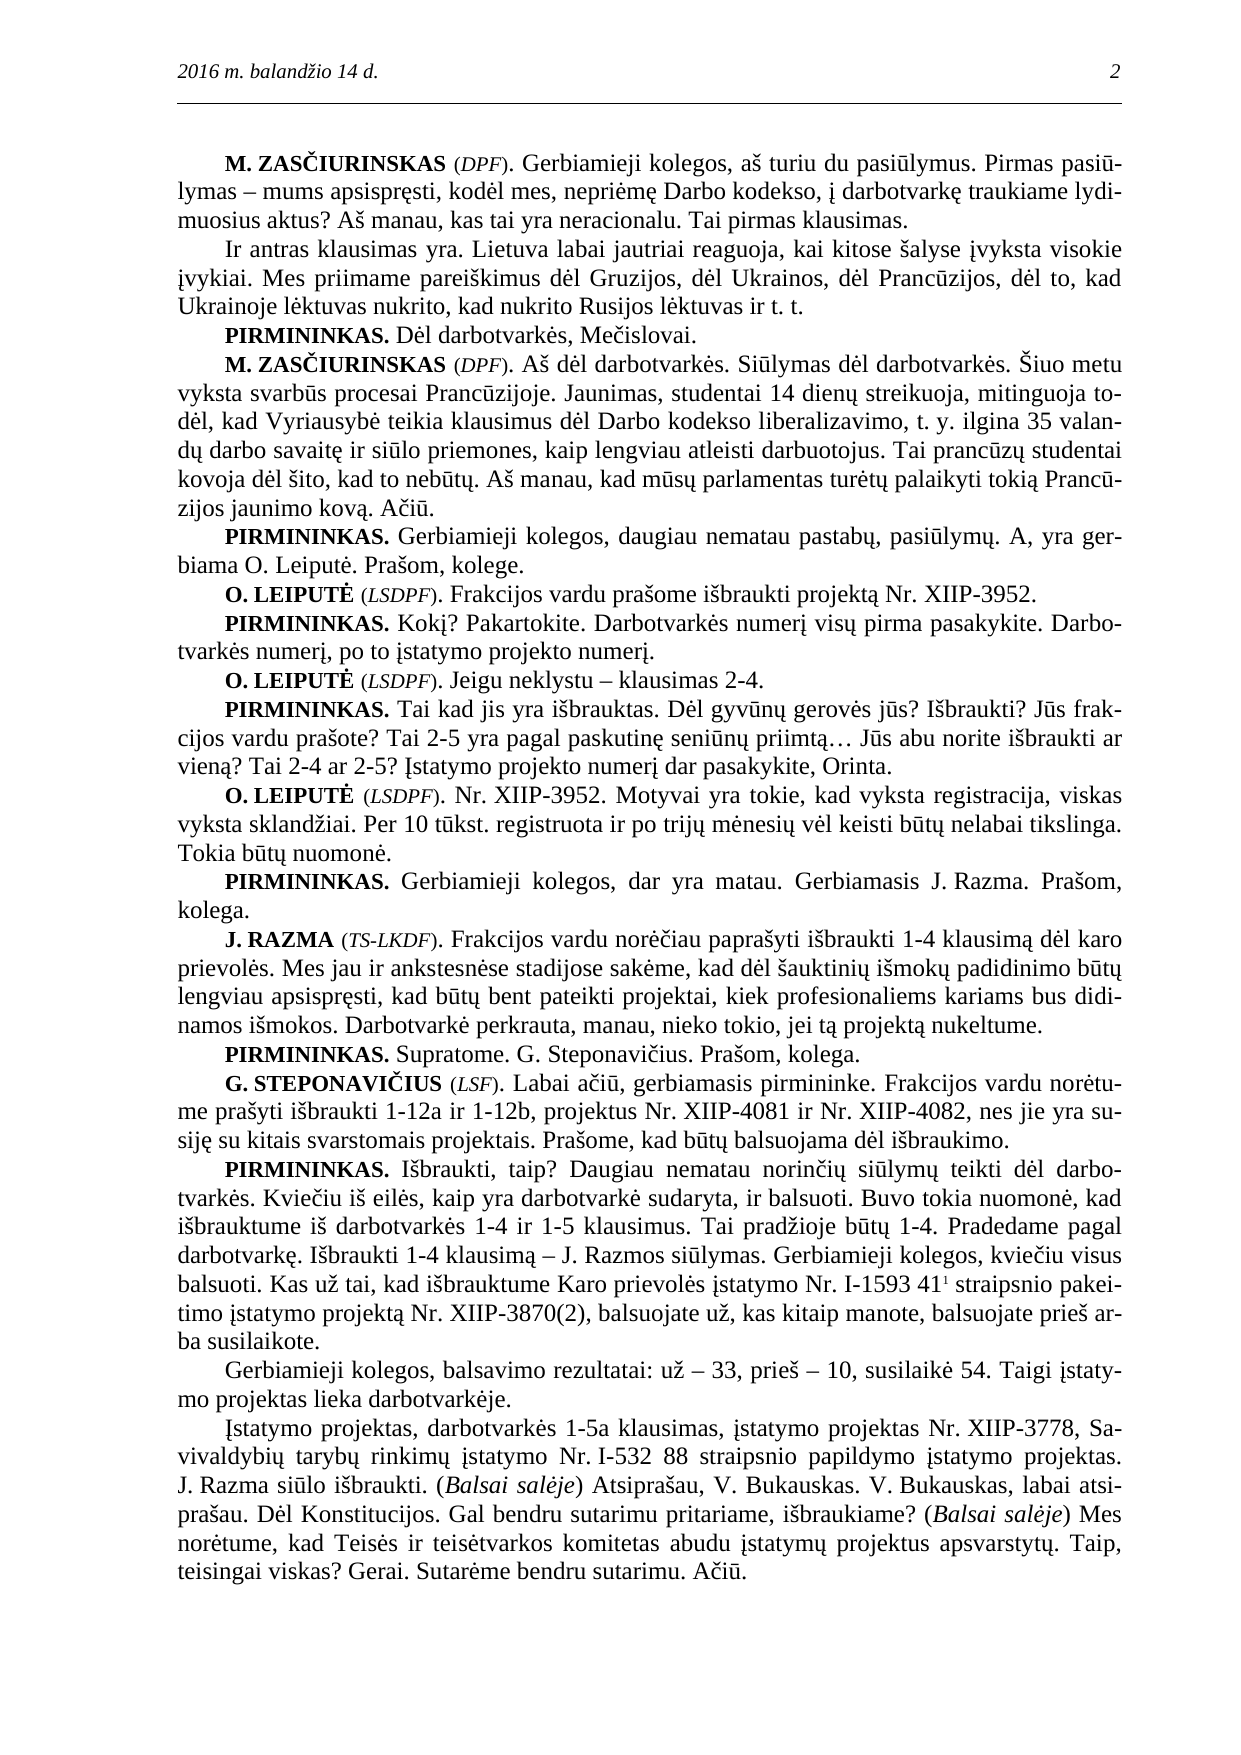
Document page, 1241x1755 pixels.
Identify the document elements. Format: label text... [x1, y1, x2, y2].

text Ger­bia­mie­ji ko­le­gos, bal­sa­vi­mo re­zul­ta­tai: už – 33, prieš – 10, su­si­lai­kė 54. Tai­gi įsta­ty­mo pro­jek­tas lie­ka dar­bo­tvarkėje. [177, 1355, 1122, 1413]
text Įsta­ty­mo pro­jek­tas, dar­bo­tvarkės 1-5a klau­si­mas, įsta­ty­mo pro­jek­tas Nr. XIIP-3778, Sa­vi­val­dy­bių ta­ry­bų rin­ki­mų įsta­ty­mo Nr. I-532 88 straips­nio pa­pil­dy­mo įsta­ty­mo pro­jek­tas. J. Raz­ma siū­lo iš­brauk­ti. (Bal­sai sa­lė­je) At­si­pra­šau, V. Bu­kaus­kas. V. Bu­kaus­kas, la­bai at­si­pra­šau. Dėl Kon­sti­tu­ci­jos. Gal ben­dru su­ta­ri­mu pri­ta­ria­me, iš­brau­kia­me? (Bal­sai sa­lė­je) Mes no­rė­tu­me, kad Tei­sės ir tei­sėt­var­kos ko­mi­te­tas abu­du įsta­ty­mų pro­jek­tus ap­svars­ty­tų. Taip, tei­sin­gai vis­kas? Ge­rai. Su­ta­rė­me ben­dru su­ta­ri­mu. Ačiū. [177, 1413, 1122, 1585]
text M. ZASČIURINSKAS (DPF). Aš dėl dar­bo­tvarkės. Siū­ly­mas dėl dar­bo­tvarkės. Šiuo me­tu vyks­ta svar­būs pro­ce­sai Pran­cū­zi­jo­je. Jau­ni­mas, stu­den­tai 14 die­nų strei­kuo­ja, mi­tin­guo­ja to­dėl, kad Vy­riau­sy­bė tei­kia klau­si­mus dėl Dar­bo ko­dek­so li­be­ra­li­za­vi­mo, t. y. il­gi­na 35 va­lan­dų dar­bo sa­vai­tę ir siū­lo prie­mo­nes, kaip leng­viau at­leis­ti dar­buo­to­jus. Tai pran­cū­zų stu­den­tai ko­vo­ja dėl ši­to, kad to ne­bū­tų. Aš ma­nau, kad mū­sų par­la­men­tas tu­rė­tų pa­lai­ky­ti to­kią Pran­cū­zi­jos jau­ni­mo ko­vą. Ačiū. [177, 349, 1122, 521]
text PIRMININKAS. Iš­brauk­ti, taip? Dau­giau ne­ma­tau no­rin­čių siū­ly­mų teik­ti dėl dar­bo­tvarkės. Kvie­čiu iš ei­lės, kaip yra dar­bo­tvarkė su­da­ry­ta, ir bal­suo­ti. Bu­vo to­kia nuo­mo­nė, kad iš­brauk­tu­me iš dar­bo­tvarkės 1-4 ir 1-5 klau­si­mus. Tai pra­džio­je bū­tų 1-4. Pra­de­da­me pa­gal dar­bo­tvarkę. Iš­brauk­ti 1-4 klau­si­mą – J. Raz­mos siū­ly­mas. Ger­bia­mie­ji ko­le­gos, kvie­čiu vi­sus bal­suo­ti. Kas už tai, kad iš­brauk­tu­me Ka­ro prie­vo­lės įsta­ty­mo Nr. I-1593 411 straips­nio pa­kei­ti­mo įsta­ty­mo pro­jek­tą Nr. XIIP-3870(2), bal­suo­ja­te už, kas ki­taip ma­no­te, bal­suo­ja­te prieš ar­ba su­si­lai­ko­te. [177, 1154, 1122, 1355]
text PIRMININKAS. Ger­bia­mie­ji ko­le­gos, dar yra ma­tau. Ger­bia­ma­sis J. Raz­ma. Pra­šom, kole­ga. [177, 866, 1122, 924]
text O. LEIPUTĖ (LSDPF). Nr. XIIP-3952. Mo­ty­vai yra to­kie, kad vyks­ta re­gist­ra­ci­ja, vis­kas vyks­ta sklan­džiai. Per 10 tūkst. re­gist­ruo­ta ir po tri­jų mė­ne­sių vėl keis­ti bū­tų ne­la­bai tiks­lin­ga. To­kia bū­tų nuo­mo­nė. [177, 780, 1122, 866]
text G. STEPONAVIČIUS (LSF). La­bai ačiū, ger­bia­ma­sis pir­mi­nin­ke. Frak­ci­jos var­du no­rė­tu­me pra­šy­ti iš­brauk­ti 1-12a ir 1-12b, pro­jek­tus Nr. XIIP-4081 ir Nr. XIIP-4082, nes jie yra su­si­ję su ki­tais svars­to­mais pro­jek­tais. Pra­šo­me, kad bū­tų bal­suo­ja­ma dėl iš­brau­ki­mo. [177, 1068, 1122, 1154]
text Ir ant­ras klau­si­mas yra. Lie­tu­va la­bai jaut­riai re­a­guo­ja, kai ki­to­se ša­ly­se įvyks­ta vi­so­kie įvy­kiai. Mes pri­ima­me pa­reiš­ki­mus dėl Gru­zi­jos, dėl Uk­rai­nos, dėl Pran­cū­zi­jos, dėl to, kad Uk­rai­no­je lėk­tu­vas nu­kri­to, kad nu­kri­to Ru­si­jos lėk­tu­vas ir t. t. [177, 234, 1122, 320]
text M. ZASČIURINSKAS (DPF). Ger­bia­mie­ji ko­le­gos, aš tu­riu du pa­siū­ly­mus. Pir­mas pa­siū­ly­mas – mums ap­si­spręs­ti, ko­dėl mes, ne­pri­ėmę Dar­bo ko­dek­so, į dar­bo­tvarkę trau­kia­me ly­di­muo­sius ak­tus? Aš ma­nau, kas tai yra ne­ra­cio­na­lu. Tai pir­mas klau­si­mas. [177, 148, 1122, 234]
text O. LEIPUTĖ (LSDPF). Jei­gu ne­klys­tu – klau­si­mas 2-4. [177, 665, 1122, 694]
text J. RAZMA (TS-LKDF). Frak­ci­jos var­du no­rė­čiau pa­pra­šy­ti iš­brauk­ti 1-4 klau­si­mą dėl ka­ro prie­vo­lės. Mes jau ir anks­tes­nė­se sta­di­jo­se sa­kė­me, kad dėl šauk­ti­nių iš­mo­kų pa­di­di­ni­mo bū­tų leng­viau ap­si­spręs­ti, kad bū­tų bent pa­teik­ti pro­jek­tai, kiek pro­fe­sio­na­liems ka­riams bus di­di­na­mos iš­mo­kos. Dar­bo­tvarkė per­krau­ta, ma­nau, nie­ko to­kio, jei tą pro­jek­tą nu­kel­tu­me. [177, 924, 1122, 1039]
text PIRMININKAS. Su­pra­to­me. G. Ste­po­na­vi­čius. Pra­šom, ko­le­ga. [177, 1039, 1122, 1068]
text PIRMININKAS. Ko­kį? Pa­kar­to­ki­te. Dar­bo­tvarkės nu­me­rį vi­sų pir­ma pa­sa­ky­ki­te. Dar­bo­tvarkės nu­me­rį, po to įsta­ty­mo pro­jek­to nu­me­rį. [177, 608, 1122, 665]
text PIRMININKAS. Dėl dar­bo­tvarkės, Me­čis­lo­vai. [177, 320, 1122, 349]
text PIRMININKAS. Ger­bia­mie­ji ko­le­gos, dau­giau ne­ma­tau pa­sta­bų, pa­siū­ly­mų. A, yra ger­bia­ma O. Lei­pu­tė. Pra­šom, ko­le­ge. [177, 521, 1122, 579]
text PIRMININKAS. Tai kad jis yra iš­brauk­tas. Dėl gy­vū­nų ge­ro­vės jūs? Iš­brauk­ti? Jūs frak­ci­jos var­du pra­šo­te? Tai 2-5 yra pa­gal pas­ku­ti­nę se­niū­nų pri­im­tą… Jūs abu no­ri­te iš­brauk­ti ar vie­ną? Tai 2-4 ar 2-5? Įsta­ty­mo pro­jek­to nu­me­rį dar pa­sa­ky­ki­te, Orin­ta. [177, 694, 1122, 780]
text O. LEIPUTĖ (LSDPF). Frak­ci­jos var­du pra­šo­me iš­brauk­ti pro­jek­tą Nr. XIIP-3952. [177, 579, 1122, 608]
